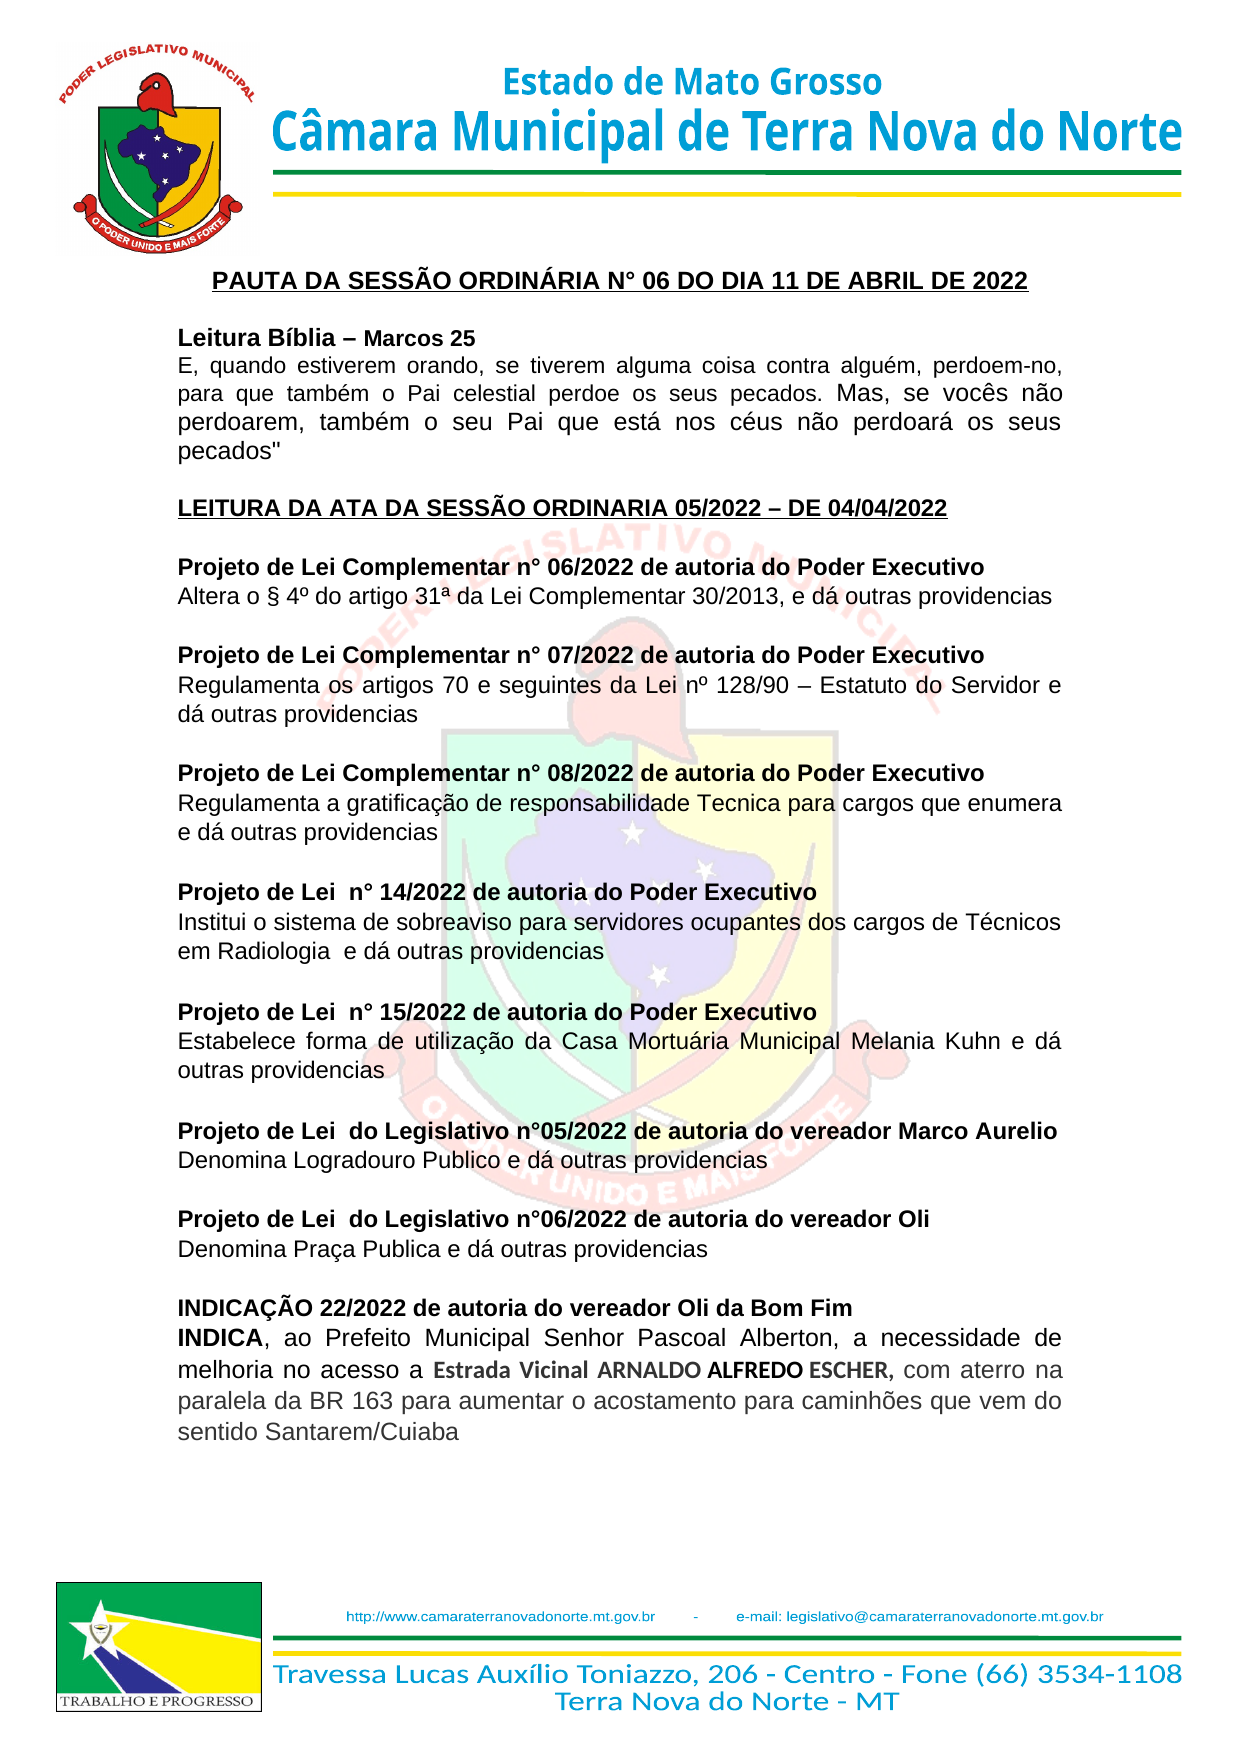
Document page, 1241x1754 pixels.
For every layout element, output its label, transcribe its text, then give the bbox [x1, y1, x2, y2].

text Estabelece forma de utilização da Casa Mortuária Municipal Melania Kuhn e dá outras providencias [177, 1027, 303, 1084]
text Estabelece forma de utilização da Casa Mortuária Municipal Melania Kuhn e dá outras providencias [966, 1027, 1063, 1084]
text Institui o sistema de sobreaviso para servidores ocupantes dos cargos de Técnicos em Radiologia e dá outras providencias [177, 908, 303, 965]
text Regulamenta os artigos 70 e seguintes da Lei nº 128/90 – Estatuto do Servidor e dá outras providencias [177, 671, 303, 728]
text Regulamenta a gratificação de responsabilidade Tecnica para cargos que enumera e dá outras providencias [966, 789, 1063, 846]
text Projeto de Lei Complementar n° 07/2022 de autoria do Poder Executivo [966, 641, 1063, 669]
text Denomina Logradouro Publico e dá outras providencias [177, 1146, 303, 1174]
picture [57, 1583, 261, 1711]
text INDICA, ao Prefeito Municipal Senhor Pascoal Alberton, a necessidade de melhoria no acesso a Estrada Vicinal ARNALDO ALFREDO ESCHER, com aterro na paralela da BR 163 para aumentar o acostamento para caminhões que vem do sentido Santarem/Cuiaba [177, 1323, 1063, 1446]
text Altera o § 4º do artigo 31ª da Lei Complementar 30/2013, e dá outras providencias [177, 582, 303, 610]
text Projeto de Lei n° 15/2022 de autoria do Poder Executivo [966, 997, 1063, 1025]
text Projeto de Lei do Legislativo n°05/2022 de autoria do vereador Marco Aurelio [966, 1117, 1063, 1144]
text Projeto de Lei Complementar n° 08/2022 de autoria do Poder Executivo [177, 759, 303, 787]
text Projeto de Lei Complementar n° 06/2022 de autoria do Poder Executivo [966, 553, 1063, 580]
text Regulamenta a gratificação de responsabilidade Tecnica para cargos que enumera e dá outras providencias [177, 789, 303, 846]
text Projeto de Lei n° 14/2022 de autoria do Poder Executivo [177, 878, 303, 906]
text Projeto de Lei Complementar n° 07/2022 de autoria do Poder Executivo [177, 641, 303, 669]
text Denomina Praça Publica e dá outras providencias [177, 1234, 1063, 1262]
picture [860, 1611, 868, 1623]
text Projeto de Lei Complementar n° 08/2022 de autoria do Poder Executivo [966, 759, 1063, 787]
text LEITURA DA ATA DA SESSÃO ORDINARIA 05/2022 – DE 04/04/2022 [177, 493, 1063, 521]
text INDICAÇÃO 22/2022 de autoria do vereador Oli da Bom Fim [177, 1293, 1063, 1321]
text Projeto de Lei do Legislativo n°06/2022 de autoria do vereador Oli [177, 1205, 1063, 1233]
picture [55, 42, 260, 256]
subtitle PAUTA DA SESSÃO ORDINÁRIA N° 06 DO DIA 11 DE ABRIL DE 2022 [177, 266, 1063, 294]
text Institui o sistema de sobreaviso para servidores ocupantes dos cargos de Técnicos em Radiologia e dá outras providencias [966, 908, 1063, 965]
text Projeto de Lei n° 15/2022 de autoria do Poder Executivo [177, 997, 303, 1025]
text Projeto de Lei do Legislativo n°05/2022 de autoria do vereador Marco Aurelio [177, 1117, 303, 1144]
text Projeto de Lei n° 14/2022 de autoria do Poder Executivo [966, 878, 1063, 906]
text Regulamenta os artigos 70 e seguintes da Lei nº 128/90 – Estatuto do Servidor e dá outras providencias [966, 671, 1063, 728]
text Altera o § 4º do artigo 31ª da Lei Complementar 30/2013, e dá outras providencias [966, 582, 1063, 610]
text Projeto de Lei Complementar n° 06/2022 de autoria do Poder Executivo [177, 553, 303, 580]
text Leitura Bíblia – Marcos 25 [177, 323, 1063, 352]
text Denomina Logradouro Publico e dá outras providencias [966, 1146, 1063, 1174]
text E, quando estiverem orando, se tiverem alguma coisa contra alguém, perdoem-no, para que também o Pai celestial perdoe os seus pecados. Mas, se vocês não perdoarem, também o seu Pai que está nos céus não perdoará os seus pecados" [177, 352, 1063, 465]
